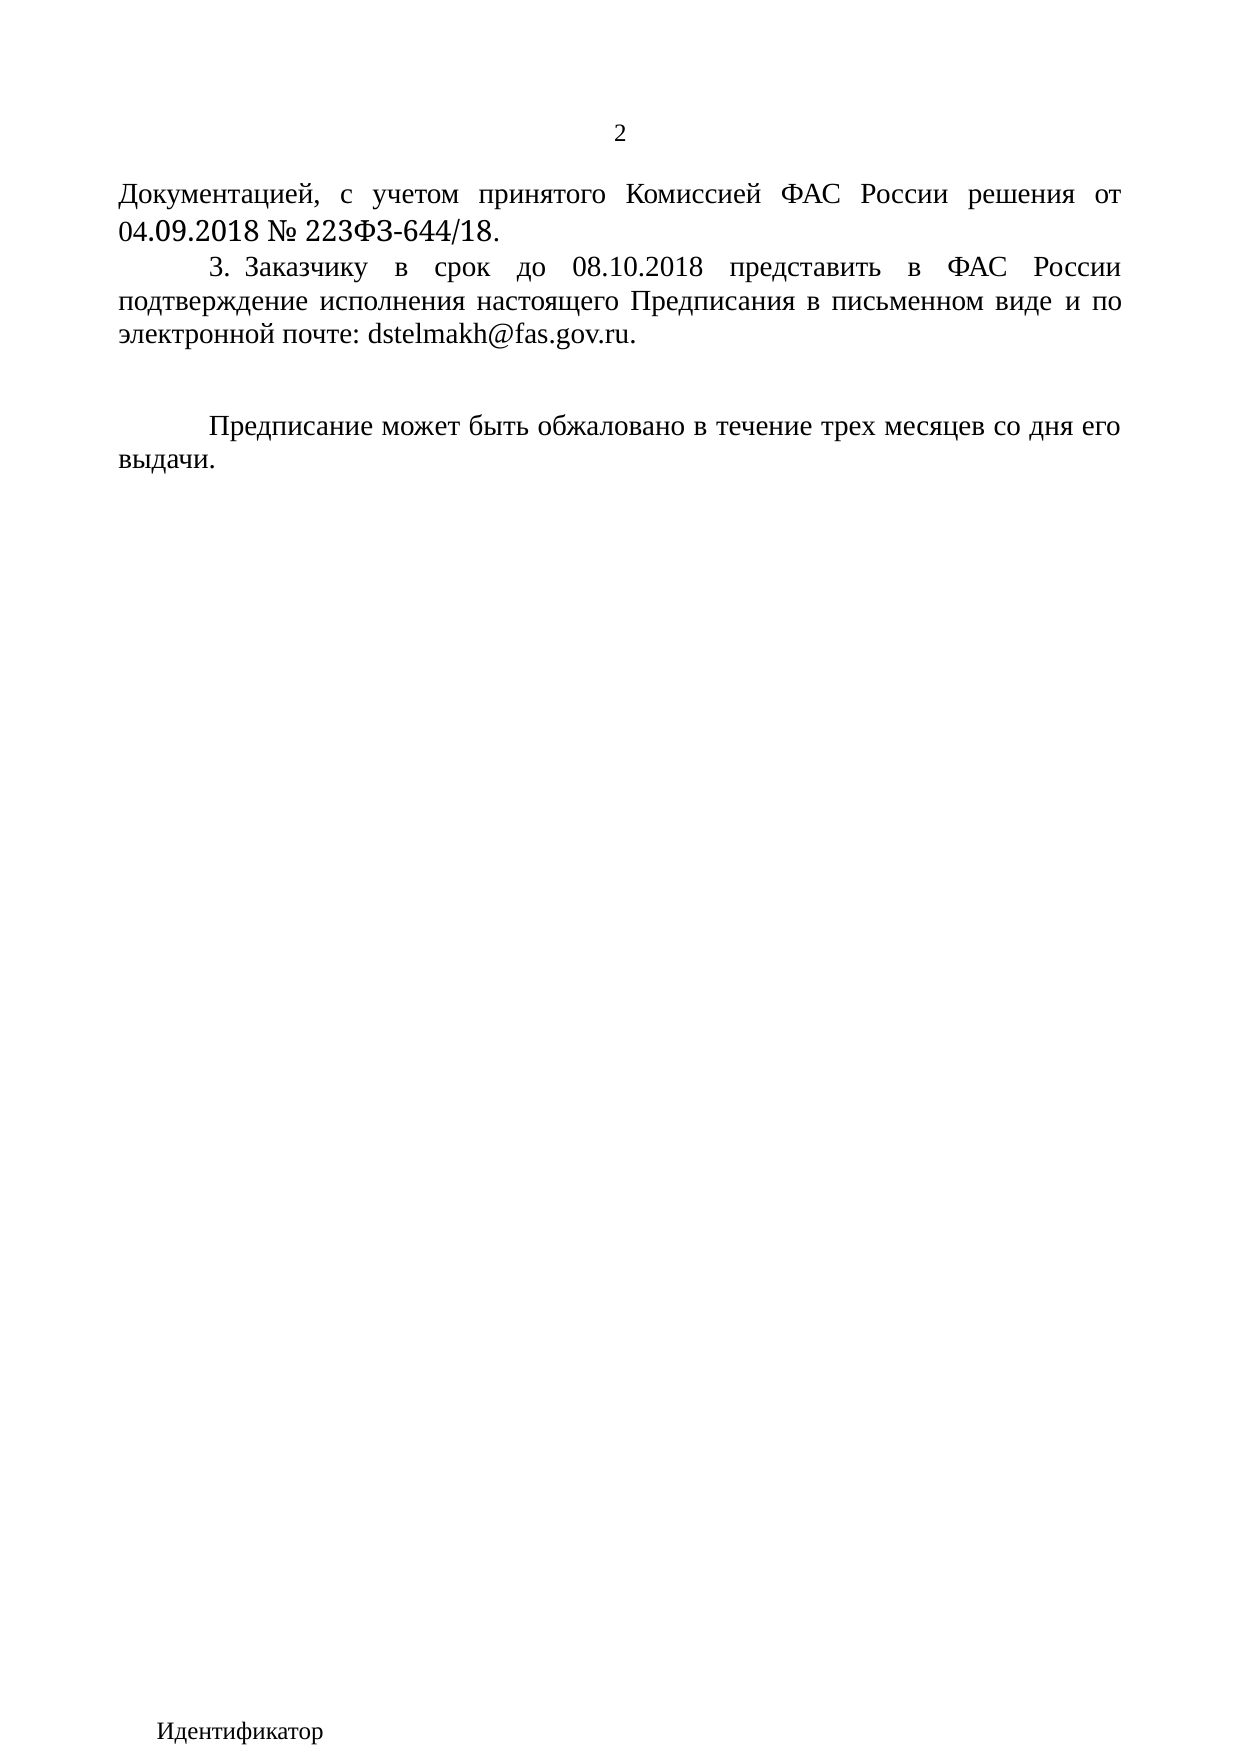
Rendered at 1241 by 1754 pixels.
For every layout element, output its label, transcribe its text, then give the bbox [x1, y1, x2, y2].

text Предписание может быть обжаловано в течение трех месяцев со дня его выдачи. [118, 408, 1122, 475]
list Документацией, с учетом принятого Комиссией ФАС России решения от 04.09.2018 № 223ФЗ-644/18. [118, 176, 1122, 249]
list Заказчику в срок до 08.10.2018 представить в ФАС России подтверждение исполнения настоящего Предписания в письменном виде и по электронной почте: dstelmakh@fas.gov.ru. [118, 249, 1122, 350]
